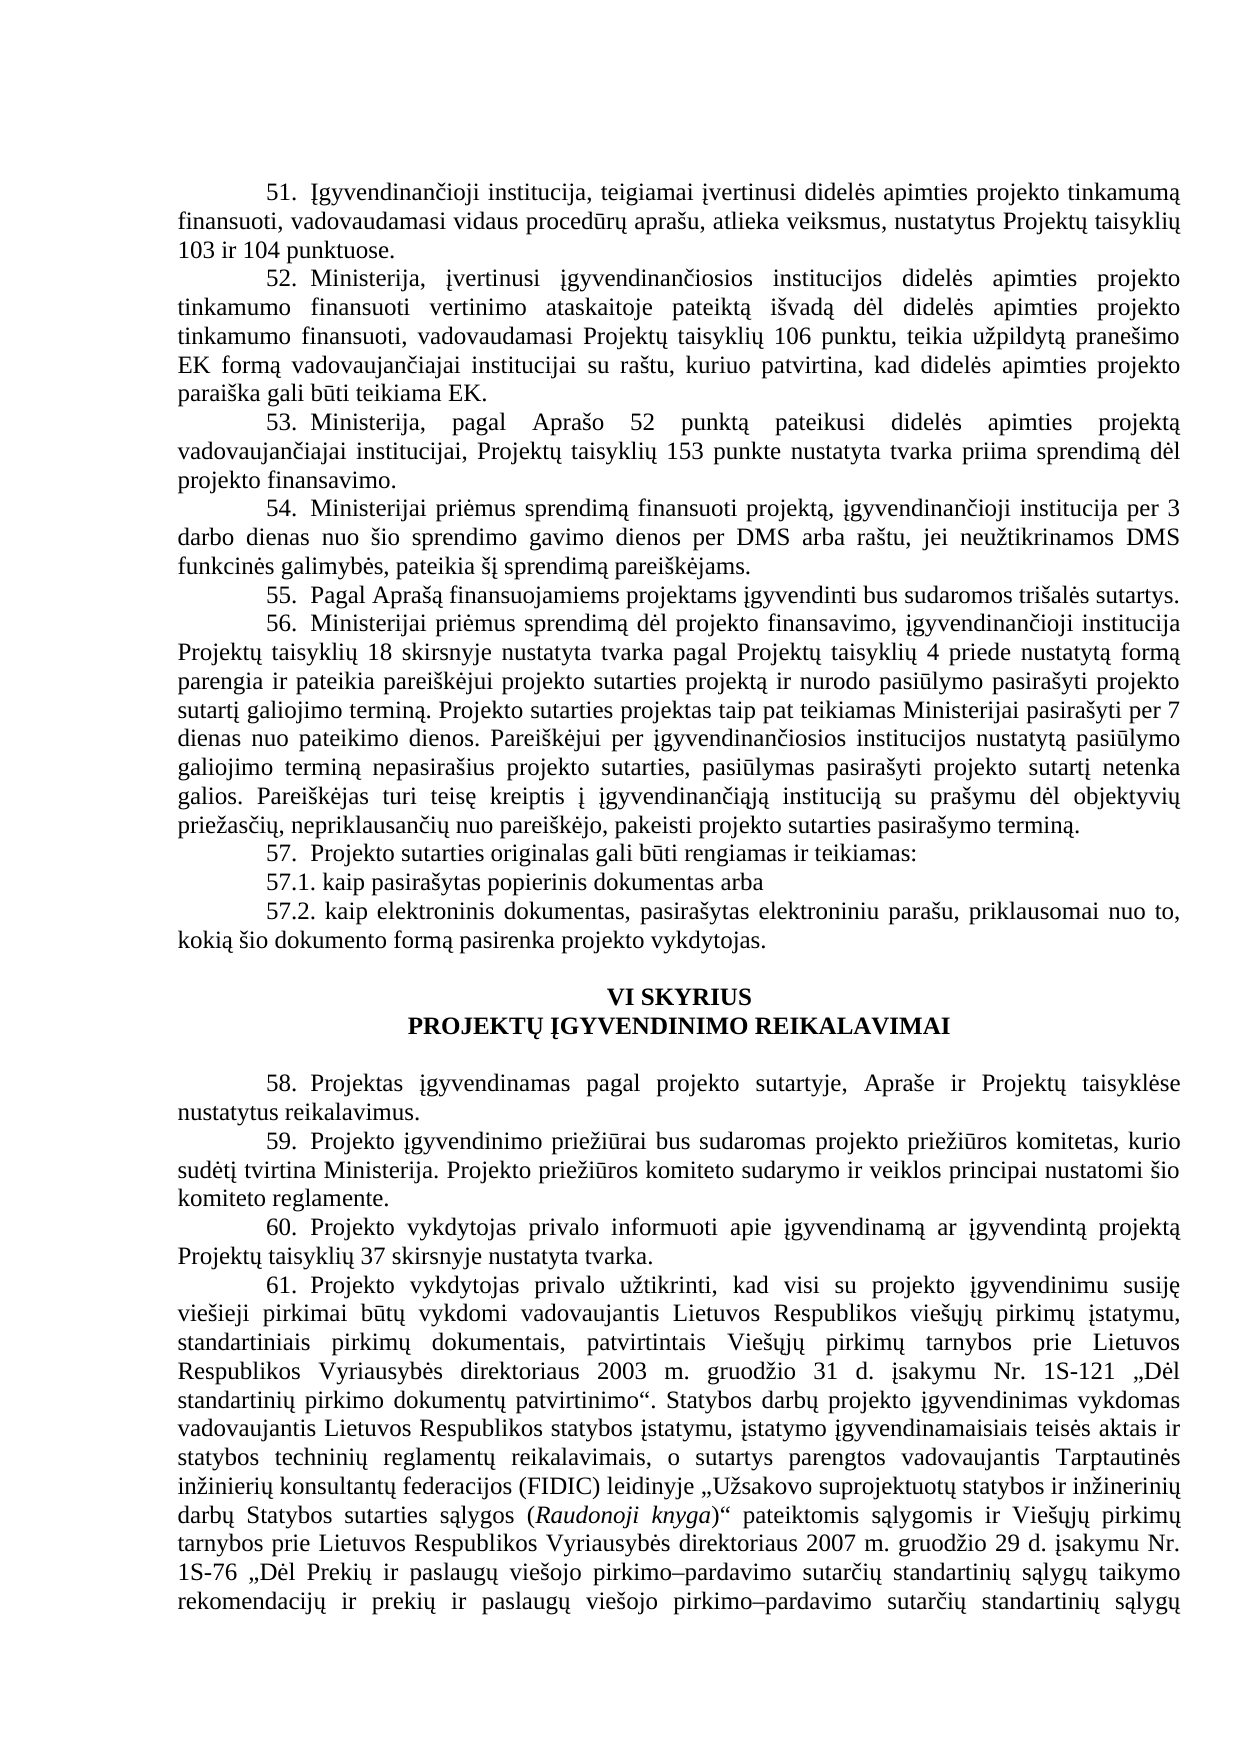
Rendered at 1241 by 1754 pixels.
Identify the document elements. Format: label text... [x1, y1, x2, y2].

text 52. Ministerija, įvertinusi įgyvendinančiosios institucijos didelės apimties projekto tinkamumo finansuoti vertinimo ataskaitoje pateiktą išvadą dėl didelės apimties projekto tinkamumo finansuoti, vadovaudamasi Projektų taisyklių 106 punktu, teikia užpildytą pranešimo EK formą vadovaujančiajai institucijai su raštu, kuriuo patvirtina, kad didelės apimties projekto paraiška gali būti teikiama EK. [177, 263, 1181, 407]
text VI SKYRIUS [177, 982, 1181, 1011]
text 58. Projektas įgyvendinamas pagal projekto sutartyje, Apraše ir Projektų taisyklėse nustatytus reikalavimus. [177, 1068, 1181, 1126]
text 56. Ministerijai priėmus sprendimą dėl projekto finansavimo, įgyvendinančioji institucija Projektų taisyklių 18 skirsnyje nustatyta tvarka pagal Projektų taisyklių 4 priede nustatytą formą parengia ir pateikia pareiškėjui projekto sutarties projektą ir nurodo pasiūlymo pasirašyti projekto sutartį galiojimo terminą. Projekto sutarties projektas taip pat teikiamas Ministerijai pasirašyti per 7 dienas nuo pateikimo dienos. Pareiškėjui per įgyvendinančiosios institucijos nustatytą pasiūlymo galiojimo terminą nepasirašius projekto sutarties, pasiūlymas pasirašyti projekto sutartį netenka galios. Pareiškėjas turi teisę kreiptis į įgyvendinančiąją instituciją su prašymu dėl objektyvių priežasčių, nepriklausančių nuo pareiškėjo, pakeisti projekto sutarties pasirašymo terminą. [177, 608, 1181, 838]
text 57.2. kaip elektroninis dokumentas, pasirašytas elektroniniu parašu, priklausomai nuo to, kokią šio dokumento formą pasirenka projekto vykdytojas. [177, 896, 1181, 953]
text 54. Ministerijai priėmus sprendimą finansuoti projektą, įgyvendinančioji institucija per 3 darbo dienas nuo šio sprendimo gavimo dienos per DMS arba raštu, jei neužtikrinamos DMS funkcinės galimybės, pateikia šį sprendimą pareiškėjams. [177, 493, 1181, 580]
text 57.1. kaip pasirašytas popierinis dokumentas arba [177, 867, 1181, 896]
text 61. Projekto vykdytojas privalo užtikrinti, kad visi su projekto įgyvendinimu susiję viešieji pirkimai būtų vykdomi vadovaujantis Lietuvos Respublikos viešųjų pirkimų įstatymu, standartiniais pirkimų dokumentais, patvirtintais Viešųjų pirkimų tarnybos prie Lietuvos Respublikos Vyriausybės direktoriaus 2003 m. gruodžio 31 d. įsakymu Nr. 1S-121 „Dėl standartinių pirkimo dokumentų patvirtinimo“. Statybos darbų projekto įgyvendinimas vykdomas vadovaujantis Lietuvos Respublikos statybos įstatymu, įstatymo įgyvendinamaisiais teisės aktais ir statybos techninių reglamentų reikalavimais, o sutartys parengtos vadovaujantis Tarptautinės inžinierių konsultantų federacijos (FIDIC) leidinyje „Užsakovo suprojektuotų statybos ir inžinerinių darbų Statybos sutarties sąlygos (Raudonoji knyga)“ pateiktomis sąlygomis ir Viešųjų pirkimų tarnybos prie Lietuvos Respublikos Vyriausybės direktoriaus 2007 m. gruodžio 29 d. įsakymu Nr. 1S-76 „Dėl Prekių ir paslaugų viešojo pirkimo–pardavimo sutarčių standartinių sąlygų taikymo rekomendacijų ir prekių ir paslaugų viešojo pirkimo–pardavimo sutarčių standartinių sąlygų [177, 1270, 1181, 1615]
text 51. Įgyvendinančioji institucija, teigiamai įvertinusi didelės apimties projekto tinkamumą finansuoti, vadovaudamasi vidaus procedūrų aprašu, atlieka veiksmus, nustatytus Projektų taisyklių 103 ir 104 punktuose. [177, 177, 1181, 263]
text 57. Projekto sutarties originalas gali būti rengiamas ir teikiamas: [177, 838, 1181, 867]
text PROJEKTŲ ĮGYVENDINIMO REIKALAVIMAI [177, 1011, 1181, 1040]
text 59. Projekto įgyvendinimo priežiūrai bus sudaromas projekto priežiūros komitetas, kurio sudėtį tvirtina Ministerija. Projekto priežiūros komiteto sudarymo ir veiklos principai nustatomi šio komiteto reglamente. [177, 1126, 1181, 1212]
text 53. Ministerija, pagal Aprašo 52 punktą pateikusi didelės apimties projektą vadovaujančiajai institucijai, Projektų taisyklių 153 punkte nustatyta tvarka priima sprendimą dėl projekto finansavimo. [177, 407, 1181, 493]
text 55. Pagal Aprašą finansuojamiems projektams įgyvendinti bus sudaromos trišalės sutartys. [177, 580, 1181, 608]
text 60. Projekto vykdytojas privalo informuoti apie įgyvendinamą ar įgyvendintą projektą Projektų taisyklių 37 skirsnyje nustatyta tvarka. [177, 1212, 1181, 1270]
